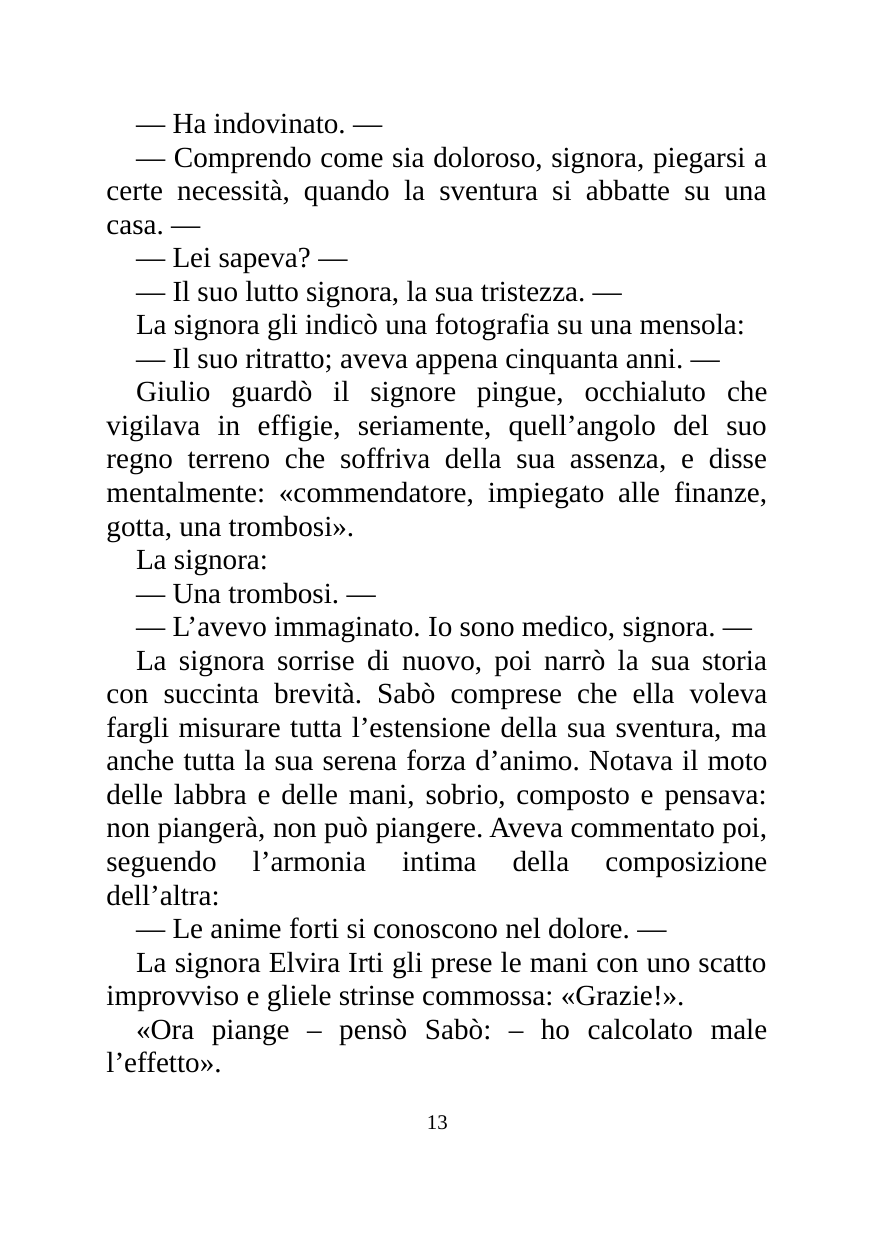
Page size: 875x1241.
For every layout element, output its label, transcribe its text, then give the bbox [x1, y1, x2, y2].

text — Una trombosi. — [106, 576, 768, 609]
text — Il suo lutto signora, la sua tristezza. — [106, 274, 768, 307]
text La signora sorrise di nuovo, poi narrò la sua storia con succinta brevità. Sabò comprese che ella voleva fargli misurare tutta l’estensione della sua sventura, ma anche tutta la sua serena forza d’animo. Notava il moto delle labbra e delle mani, sobrio, composto e pensava: non piangerà, non può piangere. Aveva commentato poi, seguendo l’armonia intima della composizione dell’altra: [106, 643, 768, 911]
text «Ora piange – pensò Sabò: – ho calcolato male l’effetto». [106, 1012, 768, 1079]
text — L’avevo immaginato. Io sono medico, signora. — [106, 609, 768, 643]
text La signora Elvira Irti gli prese le mani con uno scatto improvviso e gliele strinse commossa: «Grazie!». [106, 945, 768, 1012]
text La signora: [106, 542, 768, 576]
text — Le anime forti si conoscono nel dolore. — [106, 911, 768, 945]
text — Il suo ritratto; aveva appena cinquanta anni. — [106, 341, 768, 374]
text Giulio guardò il signore pingue, occhialuto che vigilava in effigie, seriamente, quell’angolo del suo regno terreno che soffriva della sua assenza, e disse mentalmente: «commendatore, impiegato alle finanze, gotta, una trombosi». [106, 374, 768, 542]
text — Lei sapeva? — [106, 240, 768, 274]
text La signora gli indicò una fotografia su una mensola: [106, 307, 768, 341]
text — Comprendo come sia doloroso, signora, piegarsi a certe necessità, quando la sventura si abbatte su una casa. — [106, 140, 768, 240]
text — Ha indovinato. — [106, 106, 768, 140]
